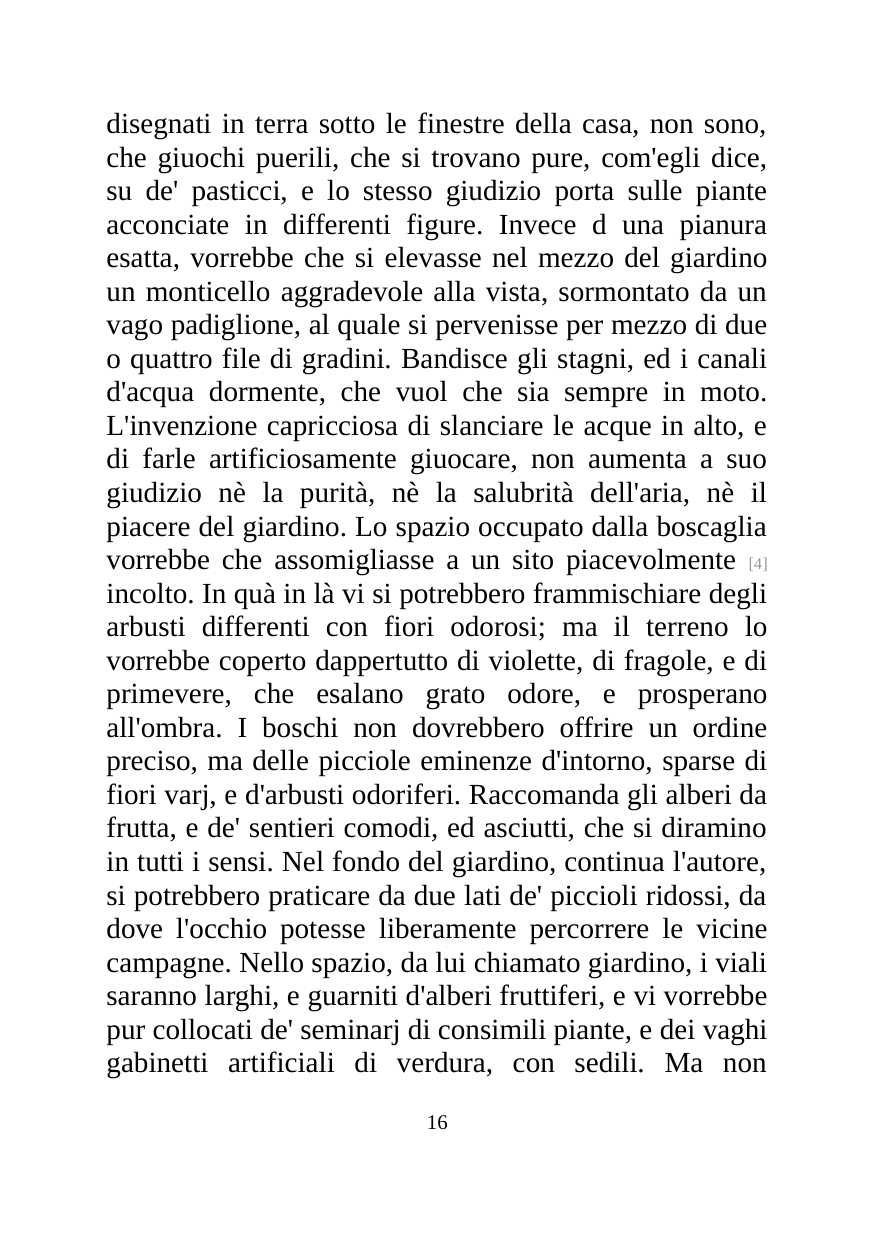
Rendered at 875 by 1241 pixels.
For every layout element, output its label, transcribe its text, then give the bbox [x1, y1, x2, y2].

text disegnati in terra sotto le finestre della casa, non sono, che giuochi puerili, che si trovano pure, com'egli dice, su de' pasticci, e lo stesso giudizio porta sulle piante acconciate in differenti figure. Invece d una pianura esatta, vorrebbe che si elevasse nel mezzo del giardino un monticello aggradevole alla vista, sormontato da un vago padiglione, al quale si pervenisse per mezzo di due o quattro file di gradini. Bandisce gli stagni, ed i canali d'acqua dormente, che vuol che sia sempre in moto. L'invenzione capricciosa di slanciare le acque in alto, e di farle artificiosamente giuocare, non aumenta a suo giudizio nè la purità, nè la salubrità dell'aria, nè il piacere del giardino. Lo spazio occupato dalla boscaglia vorrebbe che assomigliasse a un sito piacevolmente [4] incolto. In quà in là vi si potrebbero frammischiare degli arbusti differenti con fiori odorosi; ma il terreno lo vorrebbe coperto dappertutto di violette, di fragole, e di primevere, che esalano grato odore, e prosperano all'ombra. I boschi non dovrebbero offrire un ordine preciso, ma delle picciole eminenze d'intorno, sparse di fiori varj, e d'arbusti odoriferi. Raccomanda gli alberi da frutta, e de' sentieri comodi, ed asciutti, che si diramino in tutti i sensi. Nel fondo del giardino, continua l'autore, si potrebbero praticare da due lati de' piccioli ridossi, da dove l'occhio potesse liberamente percorrere le vicine campagne. Nello spazio, da lui chiamato giardino, i viali saranno larghi, e guarniti d'alberi fruttiferi, e vi vorrebbe pur collocati de' seminarj di consimili piante, e dei vaghi gabinetti artificiali di verdura, con sedili. Ma non [106, 106, 768, 1079]
